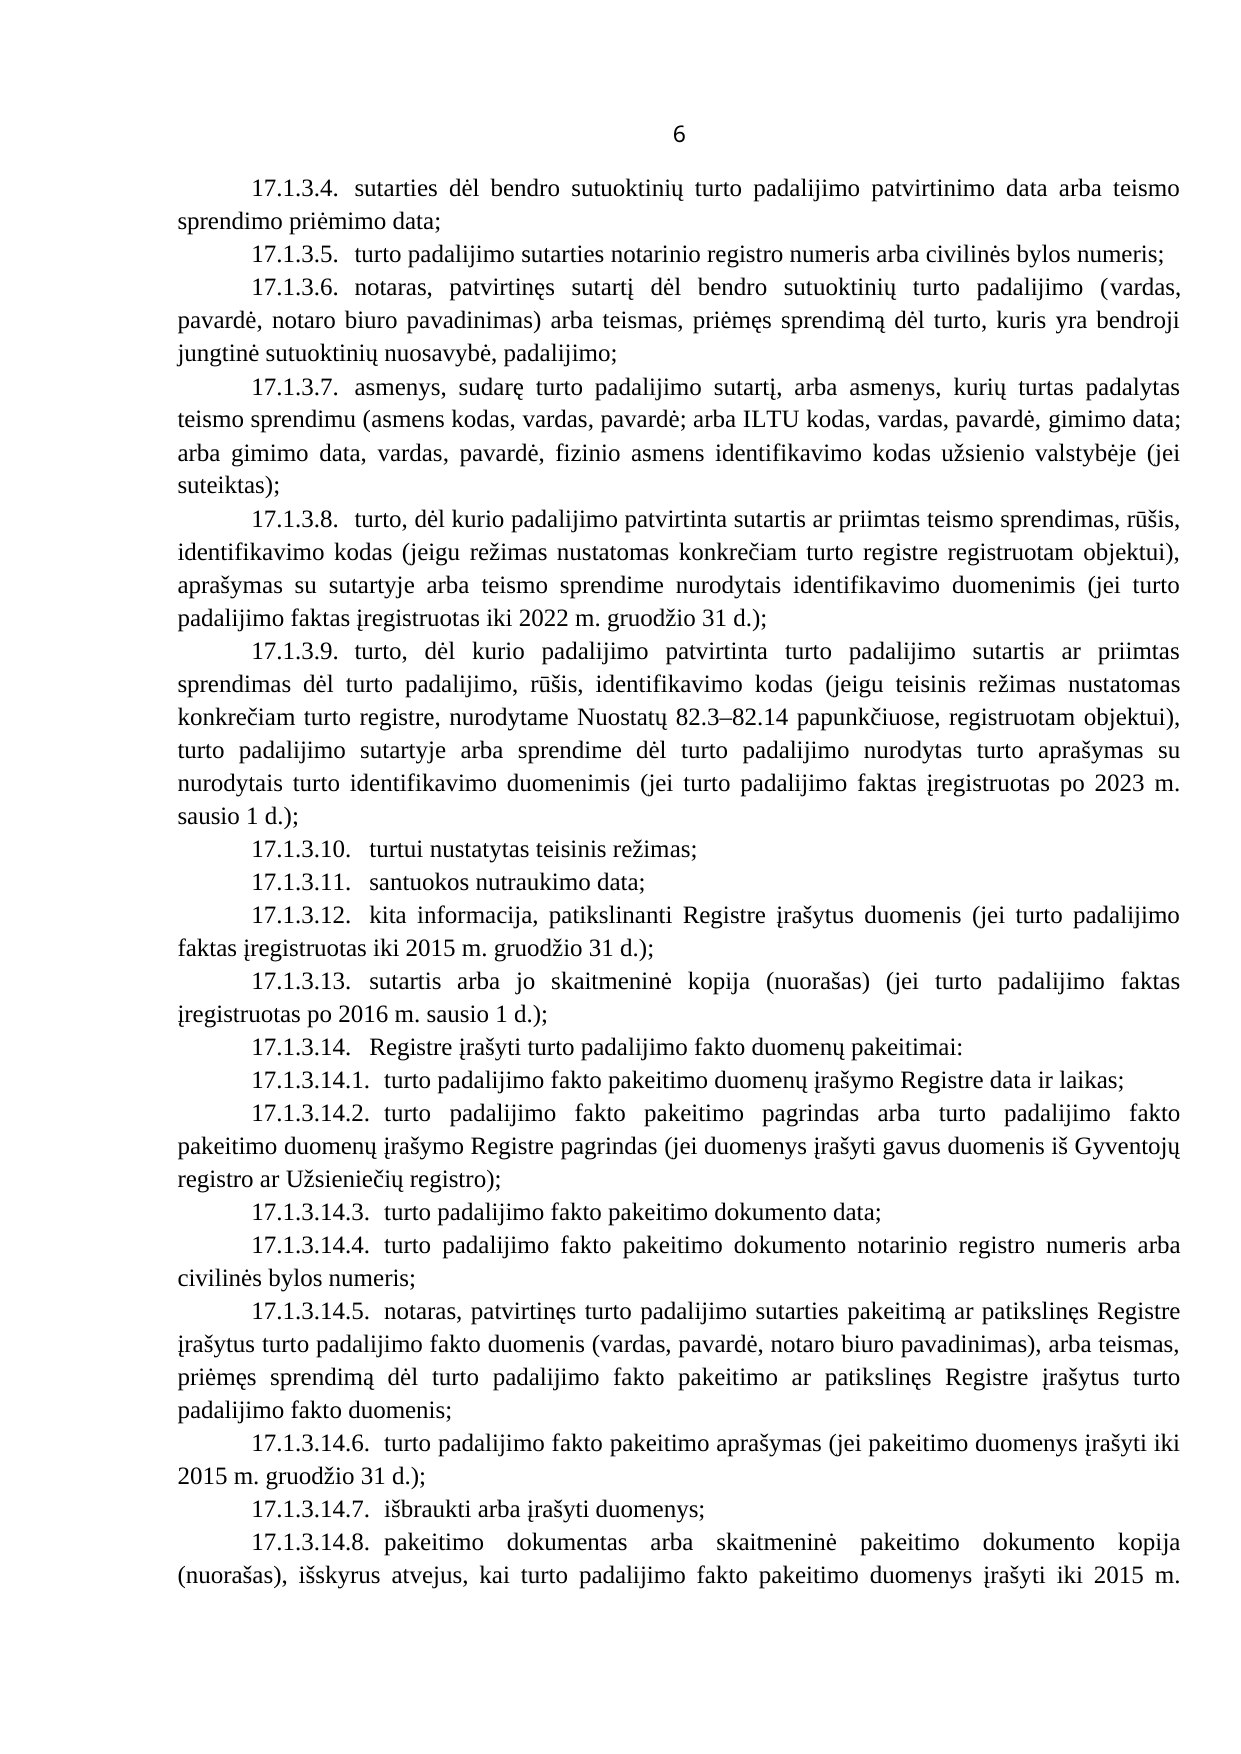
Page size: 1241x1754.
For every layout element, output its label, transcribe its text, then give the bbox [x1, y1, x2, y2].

text 17.1.3.14.8. pakeitimo dokumentas arba skaitmeninė pakeitimo dokumento kopija (nuorašas), išskyrus atvejus, kai turto padalijimo fakto pakeitimo duomenys įrašyti iki 2015 m. [177, 1527, 1181, 1589]
text 17.1.3.14.5. notaras, patvirtinęs turto padalijimo sutarties pakeitimą ar patikslinęs Registre įrašytus turto padalijimo fakto duomenis (vardas, pavardė, notaro biuro pavadinimas), arba teismas, priėmęs sprendimą dėl turto padalijimo fakto pakeitimo ar patikslinęs Registre įrašytus turto padalijimo fakto duomenis; [177, 1296, 1181, 1424]
text 17.1.3.7. asmenys, sudarę turto padalijimo sutartį, arba asmenys, kurių turtas padalytas teismo sprendimu (asmens kodas, vardas, pavardė; arba ILTU kodas, vardas, pavardė, gimimo data; arba gimimo data, vardas, pavardė, fizinio asmens identifikavimo kodas užsienio valstybėje (jei suteiktas); [177, 372, 1181, 499]
text 17.1.3.13. sutartis arba jo skaitmeninė kopija (nuorašas) (jei turto padalijimo faktas įregistruotas po 2016 m. sausio 1 d.); [177, 966, 1181, 1028]
text 17.1.3.14.4. turto padalijimo fakto pakeitimo dokumento notarinio registro numeris arba civilinės bylos numeris; [177, 1230, 1181, 1292]
text 17.1.3.14. Registre įrašyti turto padalijimo fakto duomenų pakeitimai: [177, 1032, 1181, 1061]
text 17.1.3.14.3. turto padalijimo fakto pakeitimo dokumento data; [177, 1197, 1181, 1226]
text 17.1.3.8. turto, dėl kurio padalijimo patvirtinta sutartis ar priimtas teismo sprendimas, rūšis, identifikavimo kodas (jeigu režimas nustatomas konkrečiam turto registre registruotam objektui), aprašymas su sutartyje arba teismo sprendime nurodytais identifikavimo duomenimis (jei turto padalijimo faktas įregistruotas iki 2022 m. gruodžio 31 d.); [177, 504, 1181, 631]
text 17.1.3.10. turtui nustatytas teisinis režimas; [177, 834, 1181, 863]
text 17.1.3.11. santuokos nutraukimo data; [177, 867, 1181, 896]
text 17.1.3.6. notaras, patvirtinęs sutartį dėl bendro sutuoktinių turto padalijimo (vardas, pavardė, notaro biuro pavadinimas) arba teismas, priėmęs sprendimą dėl turto, kuris yra bendroji jungtinė sutuoktinių nuosavybė, padalijimo; [177, 272, 1181, 367]
text 17.1.3.9. turto, dėl kurio padalijimo patvirtinta turto padalijimo sutartis ar priimtas sprendimas dėl turto padalijimo, rūšis, identifikavimo kodas (jeigu teisinis režimas nustatomas konkrečiam turto registre, nurodytame Nuostatų 82.3–82.14 papunkčiuose, registruotam objektui), turto padalijimo sutartyje arba sprendime dėl turto padalijimo nurodytas turto aprašymas su nurodytais turto identifikavimo duomenimis (jei turto padalijimo faktas įregistruotas po 2023 m. sausio 1 d.); [177, 636, 1181, 829]
text 17.1.3.14.1. turto padalijimo fakto pakeitimo duomenų įrašymo Registre data ir laikas; [177, 1065, 1181, 1094]
text 17.1.3.4. sutarties dėl bendro sutuoktinių turto padalijimo patvirtinimo data arba teismo sprendimo priėmimo data; [177, 173, 1181, 235]
text 17.1.3.5. turto padalijimo sutarties notarinio registro numeris arba civilinės bylos numeris; [177, 239, 1181, 268]
text 17.1.3.12. kita informacija, patikslinanti Registre įrašytus duomenis (jei turto padalijimo faktas įregistruotas iki 2015 m. gruodžio 31 d.); [177, 900, 1181, 962]
text 17.1.3.14.2. turto padalijimo fakto pakeitimo pagrindas arba turto padalijimo fakto pakeitimo duomenų įrašymo Registre pagrindas (jei duomenys įrašyti gavus duomenis iš Gyventojų registro ar Užsieniečių registro); [177, 1098, 1181, 1193]
text 17.1.3.14.6. turto padalijimo fakto pakeitimo aprašymas (jei pakeitimo duomenys įrašyti iki 2015 m. gruodžio 31 d.); [177, 1428, 1181, 1490]
text 17.1.3.14.7. išbraukti arba įrašyti duomenys; [177, 1494, 1181, 1523]
